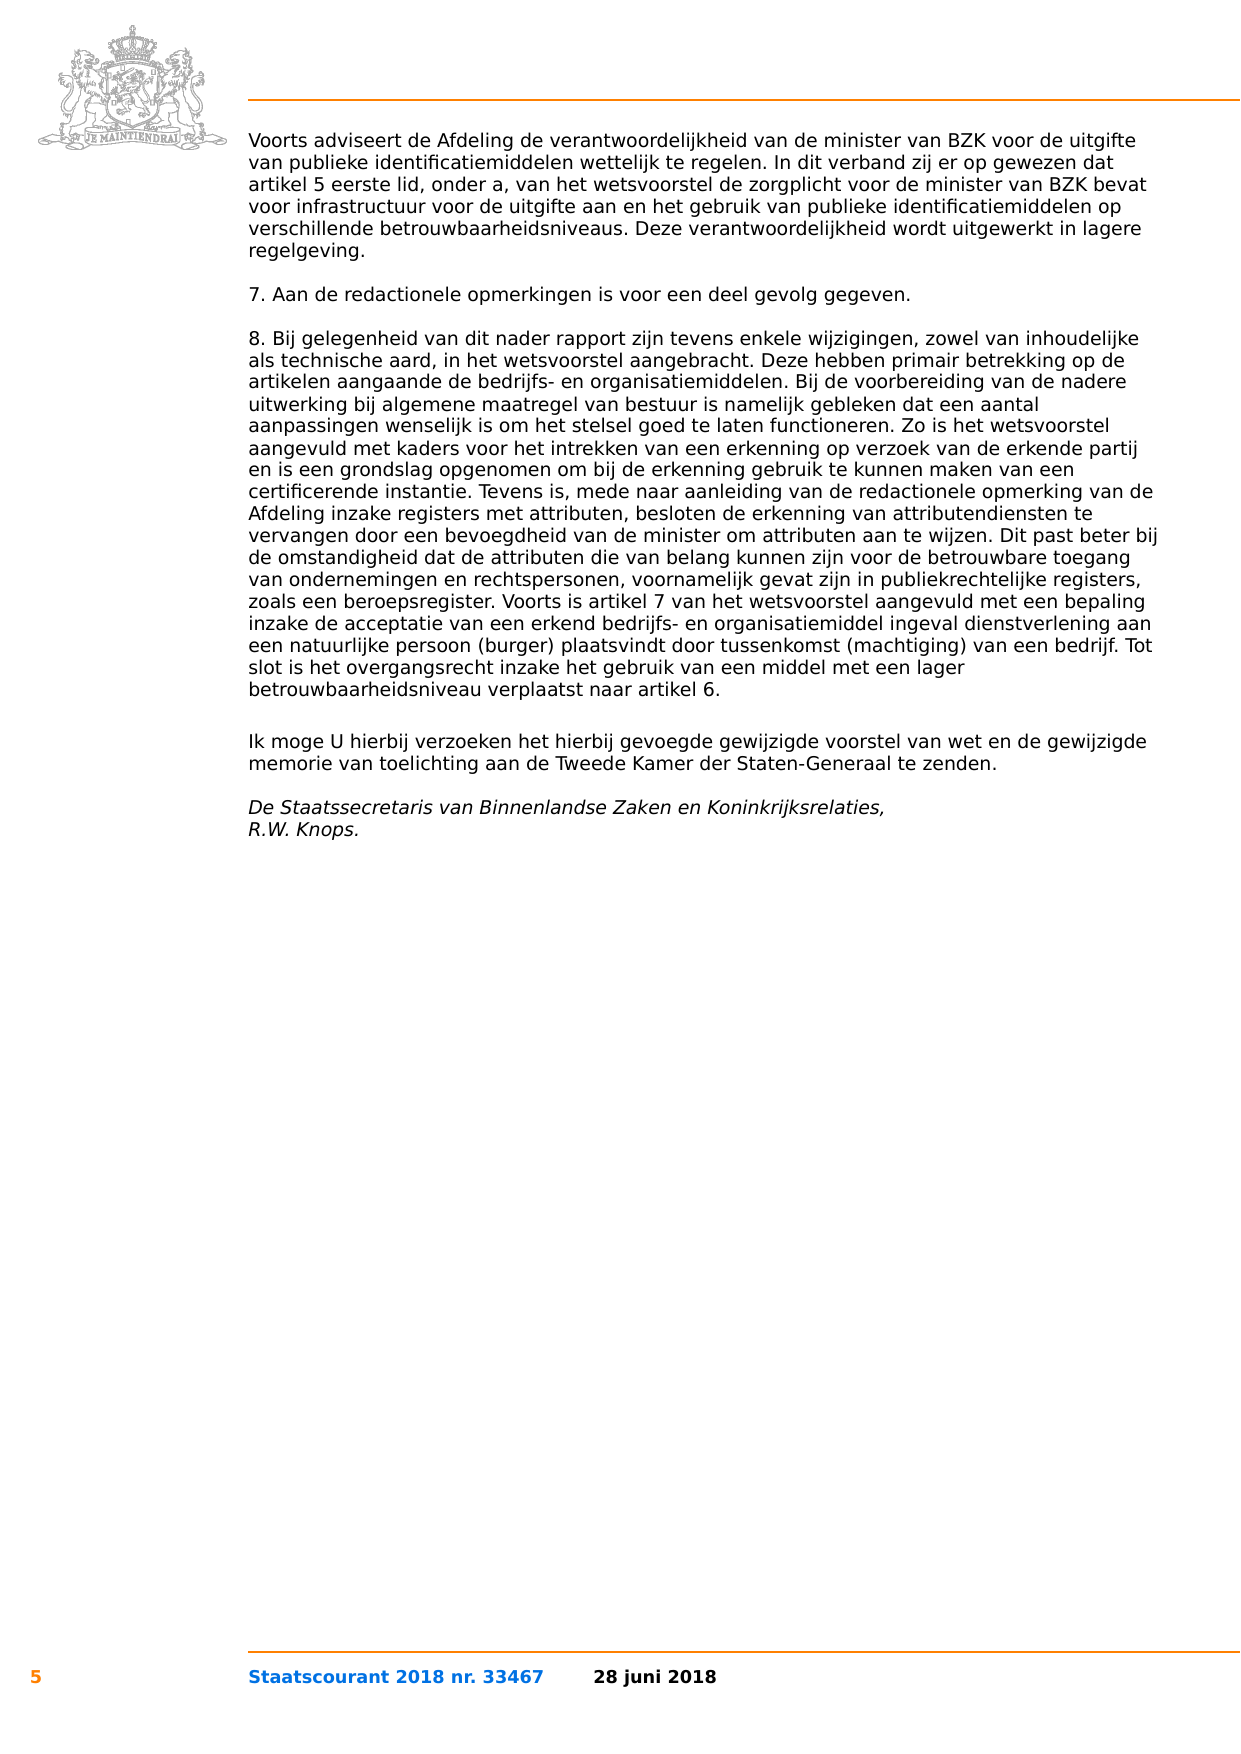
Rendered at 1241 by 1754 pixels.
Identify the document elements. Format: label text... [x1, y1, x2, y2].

text De Staatssecretaris van Binnenlandse Zaken en Koninkrijksrelaties, R.W. Knops. [248, 797, 1163, 841]
text 7. Aan de redactionele opmerkingen is voor een deel gevolg gegeven. [248, 284, 1163, 306]
text Voorts adviseert de Afdeling de verantwoordelijkheid van de minister van BZK voor de uitgifte van publieke identificatiemiddelen wettelijk te regelen. In dit verband zij er op gewezen dat artikel 5 eerste lid, onder a, van het wetsvoorstel de zorgplicht voor de minister van BZK bevat voor infrastructuur voor de uitgifte aan en het gebruik van publieke identificatiemiddelen op verschillende betrouwbaarheidsniveaus. Deze verantwoordelijkheid wordt uitgewerkt in lagere regelgeving. [248, 130, 1163, 262]
text 8. Bij gelegenheid van dit nader rapport zijn tevens enkele wijzigingen, zowel van inhoudelijke als technische aard, in het wetsvoorstel aangebracht. Deze hebben primair betrekking op de artikelen aangaande de bedrijfs- en organisatiemiddelen. Bij de voorbereiding van de nadere uitwerking bij algemene maatregel van bestuur is namelijk gebleken dat een aantal aanpassingen wenselijk is om het stelsel goed te laten functioneren. Zo is het wetsvoorstel aangevuld met kaders voor het intrekken van een erkenning op verzoek van de erkende partij en is een grondslag opgenomen om bij de erkenning gebruik te kunnen maken van een certificerende instantie. Tevens is, mede naar aanleiding van de redactionele opmerking van de Afdeling inzake registers met attributen, besloten de erkenning van attributendiensten te vervangen door een bevoegdheid van de minister om attributen aan te wijzen. Dit past beter bij de omstandigheid dat de attributen die van belang kunnen zijn voor de betrouwbare toegang van ondernemingen en rechtspersonen, voornamelijk gevat zijn in publiekrechtelijke registers, zoals een beroepsregister. Voorts is artikel 7 van het wetsvoorstel aangevuld met een bepaling inzake de acceptatie van een erkend bedrijfs- en organisatiemiddel ingeval dienstverlening aan een natuurlijke persoon (burger) plaatsvindt door tussenkomst (machtiging) van een bedrijf. Tot slot is het overgangsrecht inzake het gebruik van een middel met een lager betrouwbaarheidsniveau verplaatst naar artikel 6. [248, 327, 1163, 701]
text Ik moge U hierbij verzoeken het hierbij gevoegde gewijzigde voorstel van wet en de gewijzigde memorie van toelichting aan de Tweede Kamer der Staten-Generaal te zenden. [248, 731, 1163, 775]
picture [38, 25, 227, 150]
